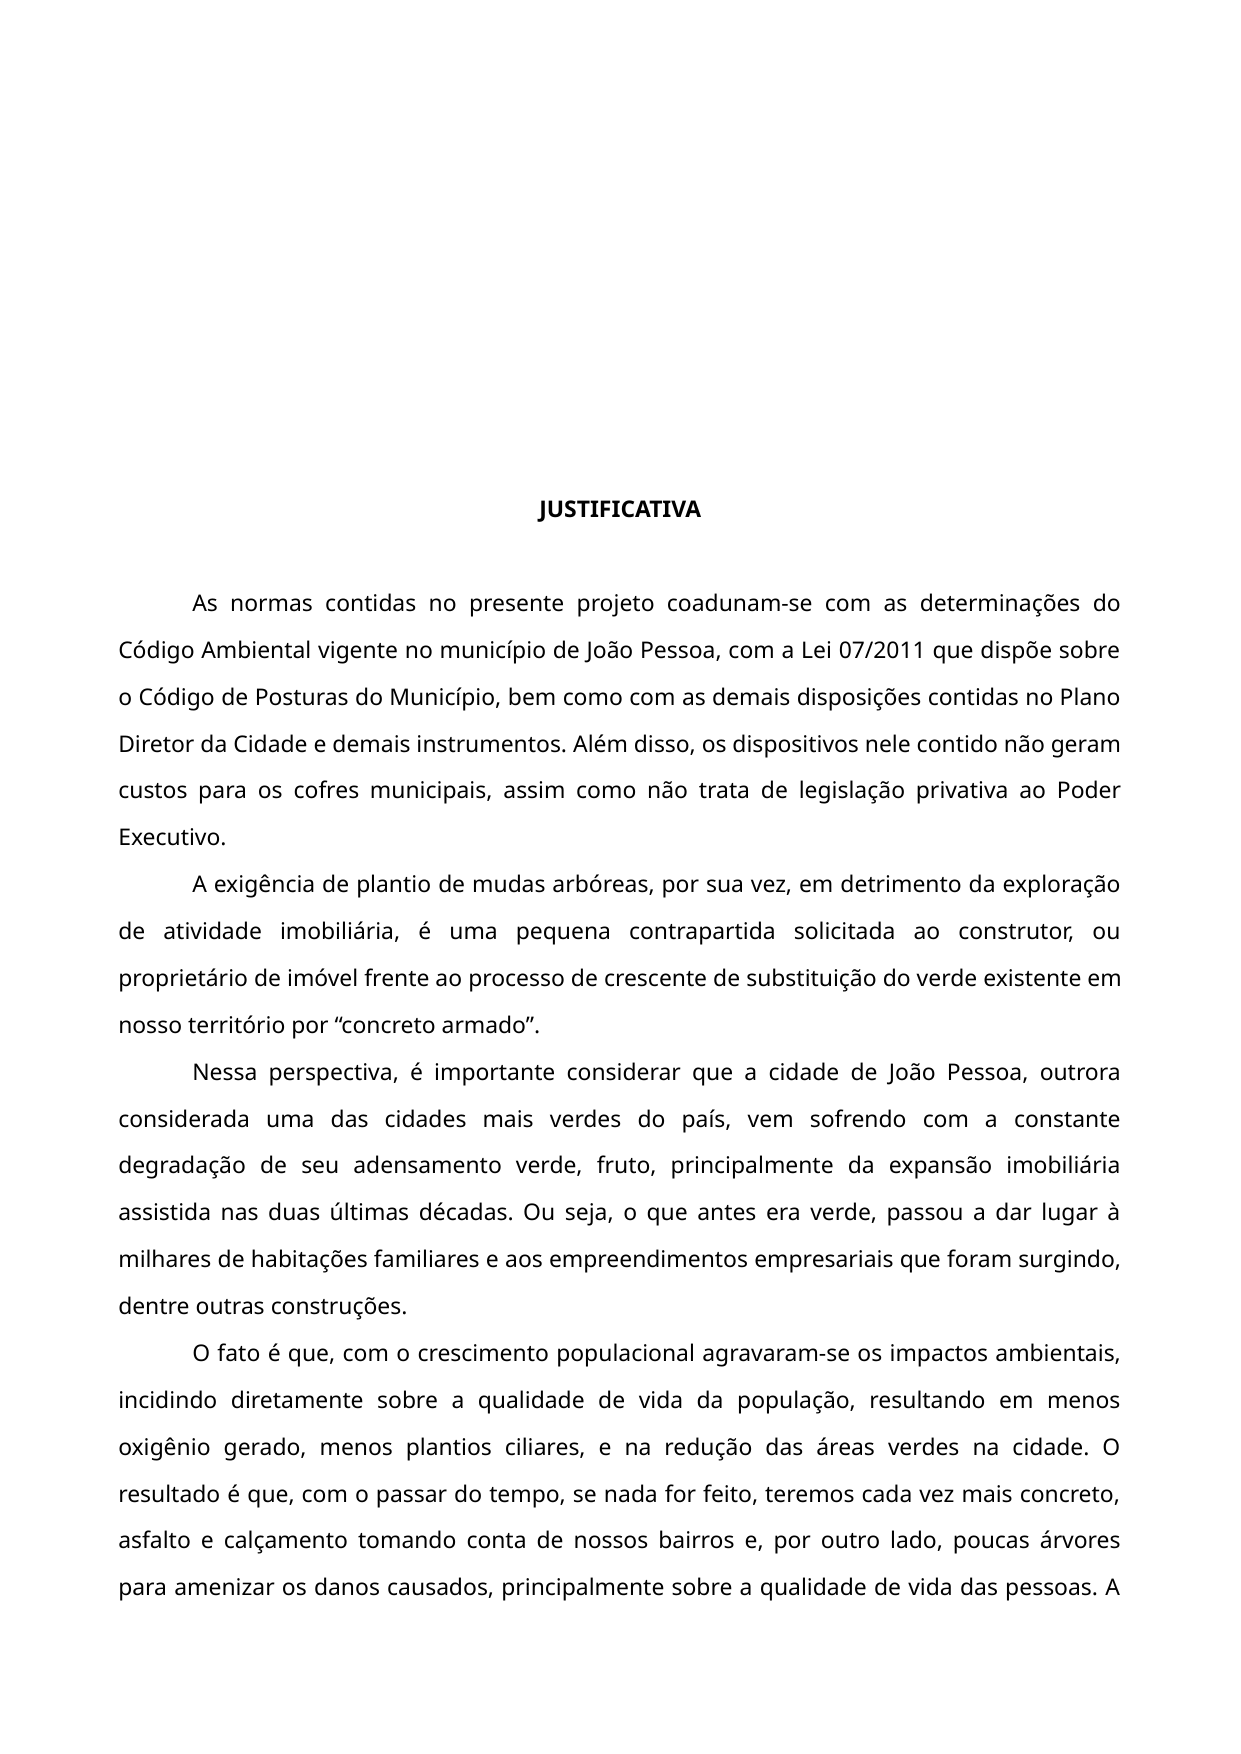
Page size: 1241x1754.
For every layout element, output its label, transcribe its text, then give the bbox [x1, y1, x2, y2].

text A exigência de plantio de mudas arbóreas, por sua vez, em detrimento da exploração de atividade imobiliária, é uma pequena contrapartida solicitada ao construtor, ou proprietário de imóvel frente ao processo de crescente de substituição do verde existente em nosso território por “concreto armado”. [118, 868, 1122, 1040]
text O fato é que, com o crescimento populacional agravaram-se os impactos ambientais, incidindo diretamente sobre a qualidade de vida da população, resultando em menos oxigênio gerado, menos plantios ciliares, e na redução das áreas verdes na cidade. O resultado é que, com o passar do tempo, se nada for feito, teremos cada vez mais concreto, asfalto e calçamento tomando conta de nossos bairros e, por outro lado, poucas árvores para amenizar os danos causados, principalmente sobre a qualidade de vida das pessoas. A [118, 1337, 1122, 1602]
text As normas contidas no presente projeto coadunam-se com as determinações do Código Ambiental vigente no município de João Pessoa, com a Lei 07/2011 que dispõe sobre o Código de Posturas do Município, bem como com as demais disposições contidas no Plano Diretor da Cidade e demais instrumentos. Além disso, os dispositivos nele contido não geram custos para os cofres municipais, assim como não trata de legislação privativa ao Poder Executivo. [118, 587, 1122, 852]
text Nessa perspectiva, é importante considerar que a cidade de João Pessoa, outrora considerada uma das cidades mais verdes do país, vem sofrendo com a constante degradação de seu adensamento verde, fruto, principalmente da expansão imobiliária assistida nas duas últimas décadas. Ou seja, o que antes era verde, passou a dar lugar à milhares de habitações familiares e aos empreendimentos empresariais que foram surgindo, dentre outras construções. [118, 1056, 1122, 1321]
text JUSTIFICATIVA [118, 493, 1122, 524]
